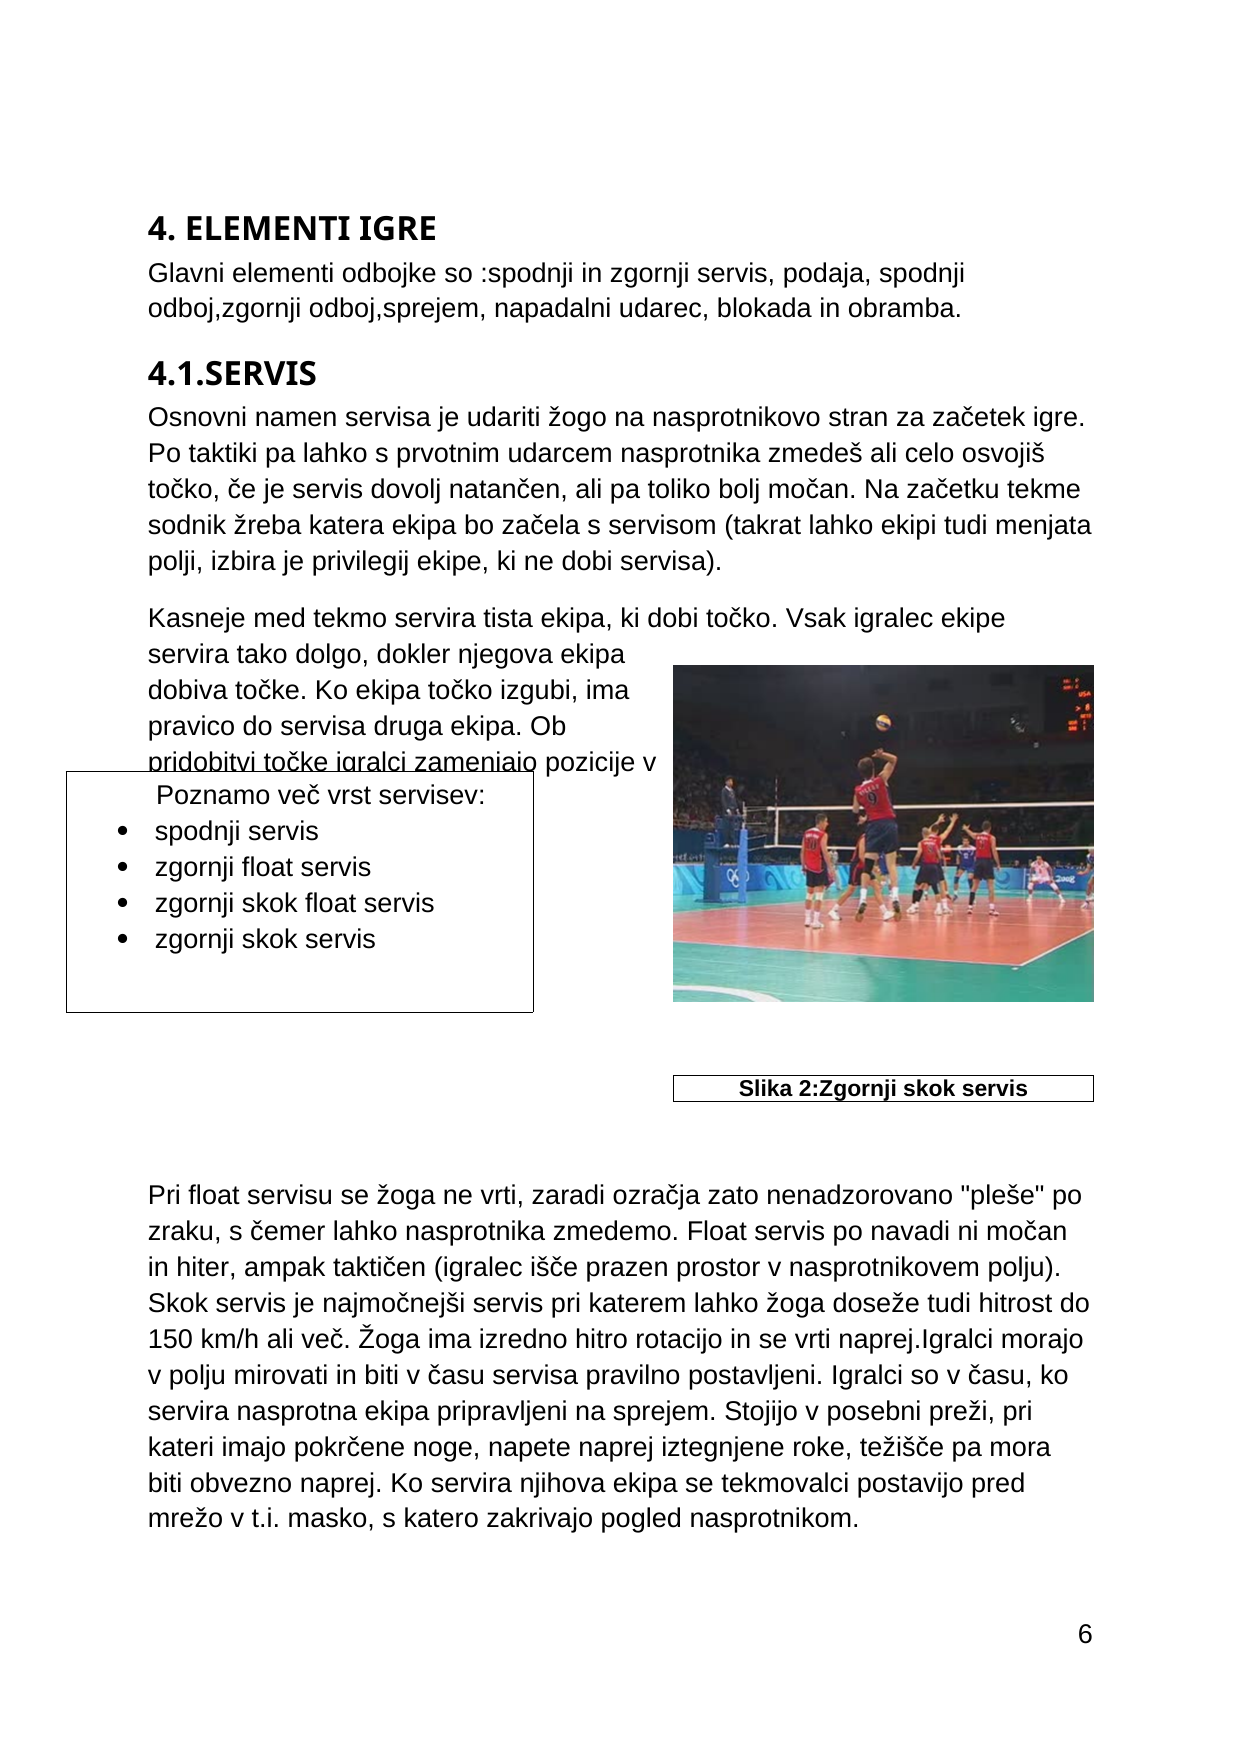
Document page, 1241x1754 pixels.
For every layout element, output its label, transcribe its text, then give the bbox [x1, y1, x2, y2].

text Pri float servisu se žoga ne vrti, zaradi ozračja zato nenadzorovano "pleše" po zraku, s čemer lahko nasprotnika zmedemo. Float servis po navadi ni močan in hiter, ampak taktičen (igralec išče prazen prostor v nasprotnikovem polju). Skok servis je najmočnejši servis pri katerem lahko žoga doseže tudi hitrost do 150 km/h ali več. Žoga ima izredno hitro rotacijo in se vrti naprej.Igralci morajo v polju mirovati in biti v času servisa pravilno postavljeni. Igralci so v času, ko servira nasprotna ekipa pripravljeni na sprejem. Stojijo v posebni preži, pri kateri imajo pokrčene noge, napete naprej iztegnjene roke, težišče pa mora biti obvezno naprej. Ko servira njihova ekipa se tekmovalci postavijo pred mrežo v t.i. masko, s katero zakrivajo pogled nasprotnikom. [148, 1179, 1093, 1534]
text Slika 2:Zgornji skok servis [674, 1076, 1093, 1101]
list spodnji servis [118, 815, 518, 846]
list zgornji skok float servis [118, 887, 518, 918]
text Glavni elementi odbojke so :spodnji in zgornji servis, podaja, spodnji odboj,zgornji odboj,sprejem, napadalni udarec, blokada in obramba. [148, 257, 1093, 324]
list Poznamo več vrst servisev: [156, 779, 518, 810]
subtitle 4.1.SERVIS [148, 349, 1093, 395]
text Kasneje med tekmo servira tista ekipa, ki dobi točko. Vsak igralec ekipe servira tako dolgo, dokler njegova ekipa dobiva točke. Ko ekipa točko izgubi, ima pravico do servisa druga ekipa. Ob pridobitvi točke igralci zamenjajo pozicije v smeri urinega kazalca. [148, 602, 1093, 813]
list zgornji float servis [118, 851, 518, 882]
subtitle 4. ELEMENTI IGRE [148, 204, 1093, 250]
text Osnovni namen servisa je udariti žogo na nasprotnikovo stran za začetek igre. Po taktiki pa lahko s prvotnim udarcem nasprotnika zmedeš ali celo osvojiš točko, če je servis dovolj natančen, ali pa toliko bolj močan. Na začetku tekme sodnik žreba katera ekipa bo začela s servisom (takrat lahko ekipi tudi menjata polji, izbira je privilegij ekipe, ki ne dobi servisa). [148, 401, 1093, 576]
list zgornji skok servis [118, 923, 518, 954]
picture [673, 665, 1094, 1002]
